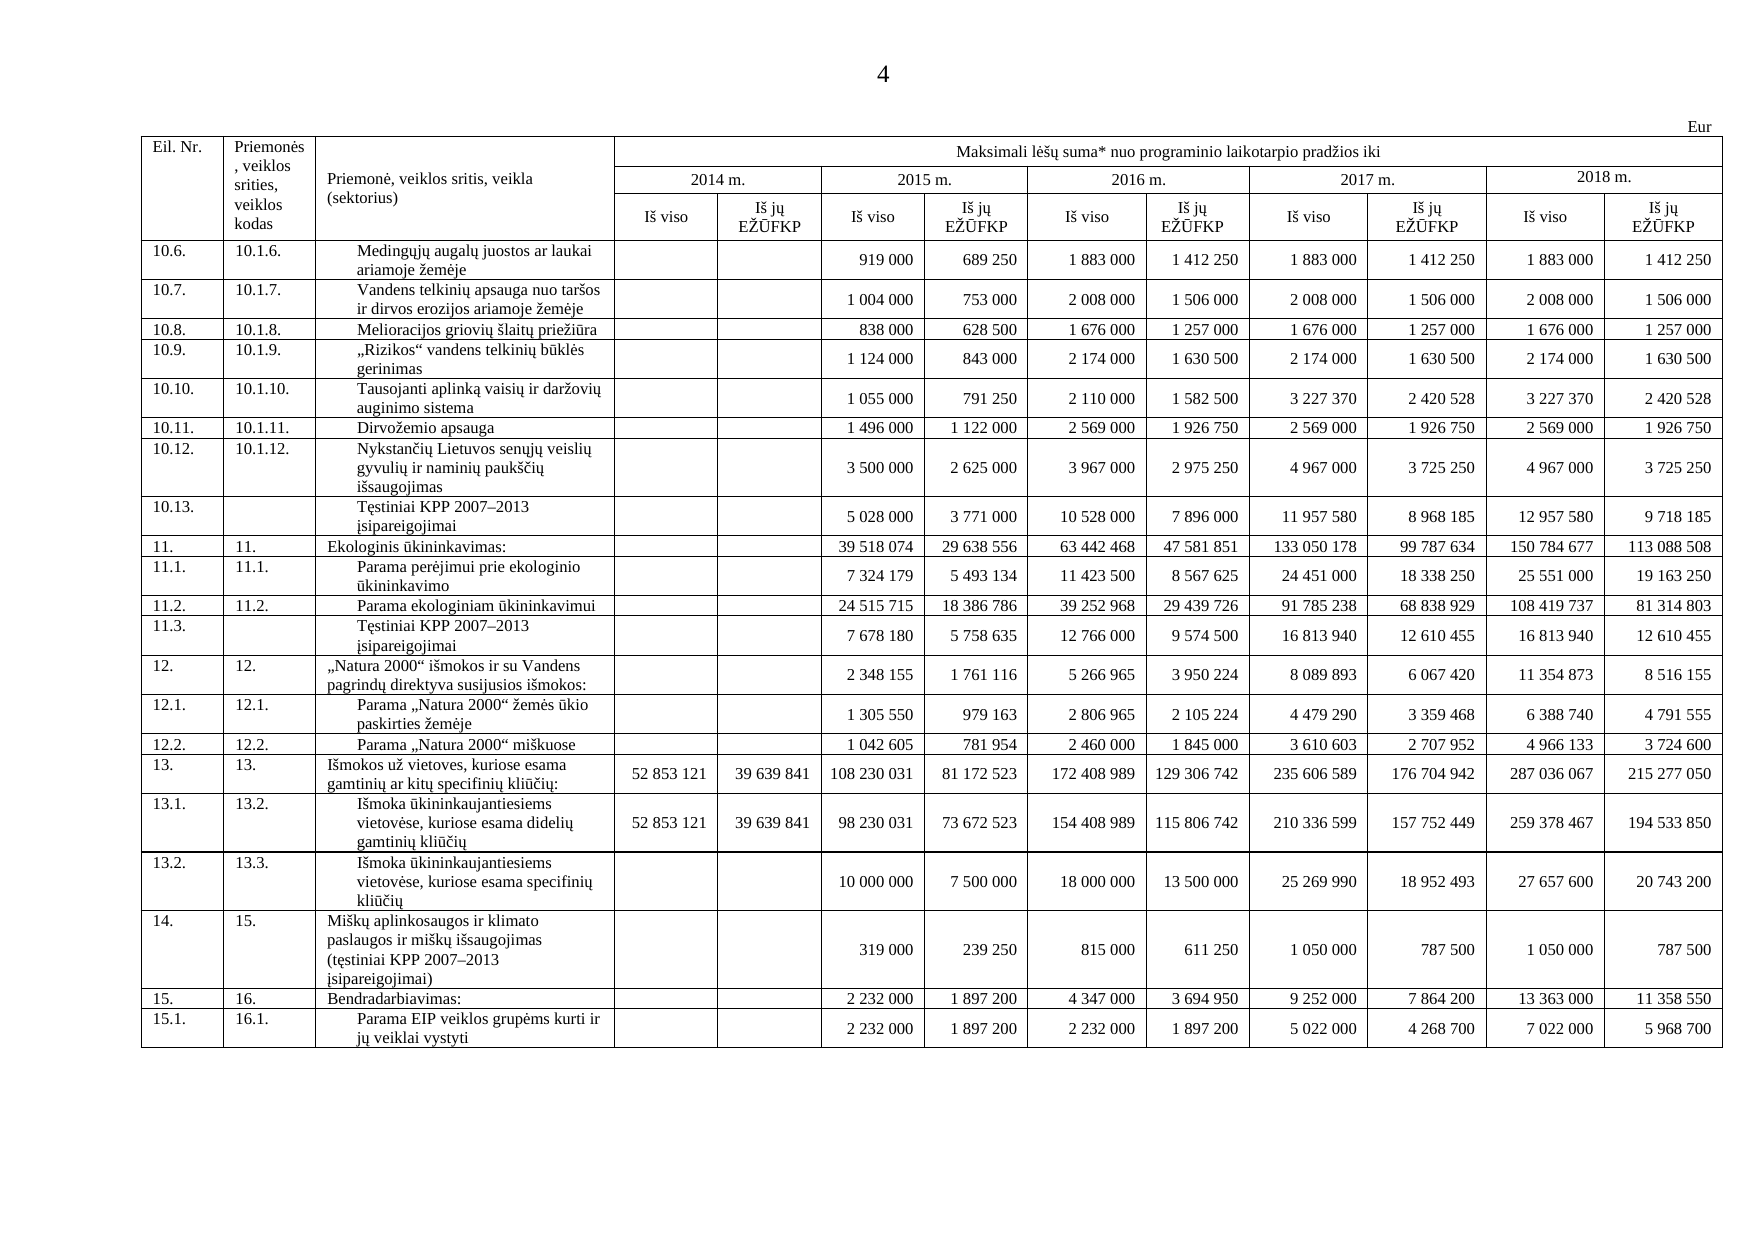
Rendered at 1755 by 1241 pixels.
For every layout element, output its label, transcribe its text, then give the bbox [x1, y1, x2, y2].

table_cell 2 105 224 [1147, 695, 1249, 733]
table_cell 10.11. [142, 418, 223, 437]
table_cell 319 000 [822, 911, 924, 988]
table_cell 2 806 965 [1028, 695, 1146, 733]
table_cell [718, 616, 821, 654]
table_cell [718, 596, 821, 615]
table_cell 52 853 121 [615, 755, 717, 793]
table_cell 2016 m. [1028, 167, 1249, 193]
table_cell 235 606 589 [1250, 755, 1367, 793]
table_cell 81 172 523 [925, 755, 1027, 793]
table_cell 4 347 000 [1028, 989, 1146, 1008]
table_cell 3 967 000 [1028, 439, 1146, 496]
table_cell 2 569 000 [1028, 418, 1146, 437]
table_cell 12 610 455 [1368, 616, 1486, 654]
table_cell 2014 m. [615, 167, 821, 193]
table_cell 2 625 000 [925, 439, 1027, 496]
table_cell 3 610 603 [1250, 734, 1367, 753]
table_cell 5 758 635 [925, 616, 1027, 654]
table_cell 2 110 000 [1028, 379, 1146, 417]
table_cell [718, 734, 821, 753]
table_cell 1 897 200 [925, 989, 1027, 1008]
table_cell 2 174 000 [1487, 340, 1604, 378]
table_cell 4 967 000 [1250, 439, 1367, 496]
table_cell 18 338 250 [1368, 557, 1486, 595]
table_cell 9 252 000 [1250, 989, 1367, 1008]
table_cell 8 089 893 [1250, 656, 1367, 694]
table_cell Iš viso [1250, 194, 1367, 239]
table_cell 1 050 000 [1250, 911, 1367, 988]
table_cell 1 412 250 [1605, 241, 1722, 279]
table_cell [615, 616, 717, 654]
table_cell [718, 439, 821, 496]
table_cell 8 516 155 [1605, 656, 1722, 694]
table_cell 15. [224, 911, 315, 988]
table_cell [718, 536, 821, 556]
table_cell 2 232 000 [1028, 1009, 1146, 1047]
table_cell [615, 241, 717, 279]
table_cell 11. [142, 536, 223, 556]
table_cell 1 676 000 [1028, 319, 1146, 338]
table_cell 12.2. [142, 734, 223, 753]
table_cell 6 067 420 [1368, 656, 1486, 694]
table_cell 1 897 200 [1147, 1009, 1249, 1047]
table_cell [718, 911, 821, 988]
table_cell 157 752 449 [1368, 794, 1486, 851]
table_cell [718, 379, 821, 417]
table_cell 787 500 [1605, 911, 1722, 988]
table_cell 133 050 178 [1250, 536, 1367, 556]
table_cell [615, 439, 717, 496]
table_cell 843 000 [925, 340, 1027, 378]
table_cell [615, 379, 717, 417]
table_cell 1 055 000 [822, 379, 924, 417]
table_cell 5 022 000 [1250, 1009, 1367, 1047]
table_cell 7 500 000 [925, 853, 1027, 910]
table_cell 787 500 [1368, 911, 1486, 988]
table_header [316, 117, 614, 136]
table_cell Parama „Natura 2000“ žemės ūkio paskirties žemėje [316, 695, 614, 733]
table_cell Parama ekologiniam ūkininkavimui [316, 596, 614, 615]
table_cell 791 250 [925, 379, 1027, 417]
table_cell 13.2. [142, 853, 223, 910]
table_cell 1 506 000 [1368, 280, 1486, 318]
table_cell 24 515 715 [822, 596, 924, 615]
table_cell 20 743 200 [1605, 853, 1722, 910]
table_cell [718, 497, 821, 535]
table_cell 1 412 250 [1368, 241, 1486, 279]
table_cell 1 883 000 [1250, 241, 1367, 279]
table_cell [615, 1009, 717, 1047]
table_cell 1 630 500 [1147, 340, 1249, 378]
table_cell Nykstančių Lietuvos senųjų veislių gyvulių ir naminių paukščių išsaugojimas [316, 439, 614, 496]
table_cell 4 967 000 [1487, 439, 1604, 496]
table_cell 13.2. [224, 794, 315, 851]
table_cell 3 227 370 [1487, 379, 1604, 417]
table_cell 39 518 074 [822, 536, 924, 556]
table_cell 12.2. [224, 734, 315, 753]
table_cell 113 088 508 [1605, 536, 1722, 556]
table_cell Parama „Natura 2000“ miškuose [316, 734, 614, 753]
table_cell 10.1.12. [224, 439, 315, 496]
table_cell 13. [142, 755, 223, 793]
table_cell [224, 616, 315, 654]
table_cell 98 230 031 [822, 794, 924, 851]
table_cell 18 386 786 [925, 596, 1027, 615]
table_cell 1 506 000 [1605, 280, 1722, 318]
table_cell 12.1. [142, 695, 223, 733]
table_cell Parama EIP veiklos grupėms kurti ir jų veiklai vystyti [316, 1009, 614, 1047]
table_cell [615, 497, 717, 535]
table_cell 39 252 968 [1028, 596, 1146, 615]
table_cell 10.1.8. [224, 319, 315, 338]
table_cell 12 957 580 [1487, 497, 1604, 535]
table_cell Iš jų EŽŪFKP [925, 194, 1027, 239]
table_cell 25 269 990 [1250, 853, 1367, 910]
table_cell 11 423 500 [1028, 557, 1146, 595]
table_cell Melioracijos griovių šlaitų priežiūra [316, 319, 614, 338]
table_cell Ekologinis ūkininkavimas: [316, 536, 614, 556]
table_cell 3 359 468 [1368, 695, 1486, 733]
table_cell 11 358 550 [1605, 989, 1722, 1008]
table_cell 150 784 677 [1487, 536, 1604, 556]
table_cell Iš jų EŽŪFKP [1147, 194, 1249, 239]
table_cell 1 305 550 [822, 695, 924, 733]
table_cell 63 442 468 [1028, 536, 1146, 556]
table_cell 1 582 500 [1147, 379, 1249, 417]
table_cell 10.1.9. [224, 340, 315, 378]
table_cell 81 314 803 [1605, 596, 1722, 615]
table_cell 2 232 000 [822, 989, 924, 1008]
table_cell 10.9. [142, 340, 223, 378]
table_cell 108 419 737 [1487, 596, 1604, 615]
table_cell 115 806 742 [1147, 794, 1249, 851]
table_cell Vandens telkinių apsauga nuo taršos ir dirvos erozijos ariamoje žemėje [316, 280, 614, 318]
table_cell [615, 280, 717, 318]
table_cell 1 761 116 [925, 656, 1027, 694]
table_cell 15.1. [142, 1009, 223, 1047]
table_cell 2 707 952 [1368, 734, 1486, 753]
table_cell Iš jų EŽŪFKP [718, 194, 821, 239]
table_cell 11 957 580 [1250, 497, 1367, 535]
table_cell 172 408 989 [1028, 755, 1146, 793]
table_cell 12. [142, 656, 223, 694]
table_cell 815 000 [1028, 911, 1146, 988]
table_cell 1 926 750 [1368, 418, 1486, 437]
table_cell 1 926 750 [1147, 418, 1249, 437]
table_cell 2 460 000 [1028, 734, 1146, 753]
table_header [1368, 117, 1486, 136]
table_cell 2 174 000 [1250, 340, 1367, 378]
table_cell 1 004 000 [822, 280, 924, 318]
table_cell 4 966 133 [1487, 734, 1604, 753]
table_cell [615, 911, 717, 988]
table_cell 781 954 [925, 734, 1027, 753]
table_cell 13 500 000 [1147, 853, 1249, 910]
table_cell 611 250 [1147, 911, 1249, 988]
table_cell [718, 340, 821, 378]
table_cell 11.1. [142, 557, 223, 595]
table_cell 3 500 000 [822, 439, 924, 496]
table_cell 11.2. [142, 596, 223, 615]
table_cell 7 324 179 [822, 557, 924, 595]
table_cell Iš jų EŽŪFKP [1368, 194, 1486, 239]
table_cell 979 163 [925, 695, 1027, 733]
table_cell 3 227 370 [1250, 379, 1367, 417]
table_cell [615, 734, 717, 753]
table_cell [615, 418, 717, 437]
table_cell 1 257 000 [1368, 319, 1486, 338]
table_cell 1 630 500 [1368, 340, 1486, 378]
table_cell 2 232 000 [822, 1009, 924, 1047]
table_cell 10.8. [142, 319, 223, 338]
table_cell 24 451 000 [1250, 557, 1367, 595]
table_cell 10.1.6. [224, 241, 315, 279]
table_cell 689 250 [925, 241, 1027, 279]
table_cell Eil. Nr. [142, 137, 223, 239]
table_cell 16 813 940 [1487, 616, 1604, 654]
table_cell Iš viso [1028, 194, 1146, 239]
table_cell 68 838 929 [1368, 596, 1486, 615]
table_cell 2 569 000 [1487, 418, 1604, 437]
table_cell 2015 m. [822, 167, 1027, 193]
table_cell 1 124 000 [822, 340, 924, 378]
table_cell „Rizikos“ vandens telkinių būklės gerinimas [316, 340, 614, 378]
table_cell Iš viso [822, 194, 924, 239]
table_cell 1 676 000 [1250, 319, 1367, 338]
table_cell 259 378 467 [1487, 794, 1604, 851]
table_cell 2 008 000 [1250, 280, 1367, 318]
table_cell Maksimali lėšų suma* nuo programinio laikotarpio pradžios iki [615, 137, 1722, 166]
table_cell [718, 1009, 821, 1047]
table_cell 10.1.11. [224, 418, 315, 437]
table_cell Tęstiniai KPP 2007–2013 įsipareigojimai [316, 616, 614, 654]
table_cell 3 950 224 [1147, 656, 1249, 694]
table_cell Išmokos už vietoves, kuriose esama gamtinių ar kitų specifinių kliūčių: [316, 755, 614, 793]
table_cell 8 968 185 [1368, 497, 1486, 535]
table_cell 10.7. [142, 280, 223, 318]
table_cell 1 122 000 [925, 418, 1027, 437]
table_cell 39 639 841 [718, 794, 821, 851]
table_cell 1 845 000 [1147, 734, 1249, 753]
table_cell 29 439 726 [1147, 596, 1249, 615]
table_cell 4 479 290 [1250, 695, 1367, 733]
table_cell 16 813 940 [1250, 616, 1367, 654]
table_cell [718, 418, 821, 437]
table_cell 5 028 000 [822, 497, 924, 535]
table_cell 3 694 950 [1147, 989, 1249, 1008]
table_cell 838 000 [822, 319, 924, 338]
table_cell 1 897 200 [925, 1009, 1027, 1047]
table_cell 13.3. [224, 853, 315, 910]
table_cell 4 791 555 [1605, 695, 1722, 733]
table_cell 1 257 000 [1147, 319, 1249, 338]
table_cell Priemonė, veiklos sritis, veikla (sektorius) [316, 137, 614, 239]
table_cell 4 268 700 [1368, 1009, 1486, 1047]
table_cell 7 022 000 [1487, 1009, 1604, 1047]
table_cell 5 266 965 [1028, 656, 1146, 694]
table_cell [615, 989, 717, 1008]
table_cell 194 533 850 [1605, 794, 1722, 851]
table_cell [718, 557, 821, 595]
table_cell „Natura 2000“ išmokos ir su Vandens pagrindų direktyva susijusios išmokos: [316, 656, 614, 694]
table_cell Parama perėjimui prie ekologinio ūkininkavimo [316, 557, 614, 595]
table_cell [615, 319, 717, 338]
table_cell 2018 m. [1487, 167, 1722, 193]
table_cell Dirvožemio apsauga [316, 418, 614, 437]
table_cell 287 036 067 [1487, 755, 1604, 793]
table_header [1146, 117, 1249, 136]
table_cell 2 420 528 [1605, 379, 1722, 417]
table_cell 10 528 000 [1028, 497, 1146, 535]
table_cell Iš jų EŽŪFKP [1605, 194, 1722, 239]
table_cell 91 785 238 [1250, 596, 1367, 615]
table_cell [615, 596, 717, 615]
table_cell [718, 695, 821, 733]
table_cell 10.13. [142, 497, 223, 535]
table_cell 7 864 200 [1368, 989, 1486, 1008]
table_cell Tausojanti aplinką vaisių ir daržovių auginimo sistema [316, 379, 614, 417]
table_cell [718, 656, 821, 694]
table_cell 1 883 000 [1028, 241, 1146, 279]
table_cell 12 766 000 [1028, 616, 1146, 654]
table_cell 16. [224, 989, 315, 1008]
table_cell 1 050 000 [1487, 911, 1604, 988]
table_cell 1 926 750 [1605, 418, 1722, 437]
table_header [224, 117, 316, 136]
table_cell 14. [142, 911, 223, 988]
table_cell Išmoka ūkininkaujantiesiems vietovėse, kuriose esama didelių gamtinių kliūčių [316, 794, 614, 851]
table_cell 5 968 700 [1605, 1009, 1722, 1047]
table_cell 25 551 000 [1487, 557, 1604, 595]
table_cell [615, 853, 717, 910]
table_cell 919 000 [822, 241, 924, 279]
table_cell [224, 497, 315, 535]
table_cell 3 725 250 [1605, 439, 1722, 496]
table_cell 12.1. [224, 695, 315, 733]
table_cell 2017 m. [1250, 167, 1486, 193]
table_cell 73 672 523 [925, 794, 1027, 851]
table_cell [615, 557, 717, 595]
table_cell 47 581 851 [1147, 536, 1249, 556]
table_cell 1 883 000 [1487, 241, 1604, 279]
table_cell 11.1. [224, 557, 315, 595]
table_header [141, 117, 224, 136]
table_cell 1 257 000 [1605, 319, 1722, 338]
table_cell 27 657 600 [1487, 853, 1604, 910]
table_cell [718, 280, 821, 318]
table_cell 99 787 634 [1368, 536, 1486, 556]
table_cell 1 676 000 [1487, 319, 1604, 338]
table_cell 3 724 600 [1605, 734, 1722, 753]
table_cell 19 163 250 [1605, 557, 1722, 595]
table_cell Tęstiniai KPP 2007–2013 įsipareigojimai [316, 497, 614, 535]
table_cell 1 496 000 [822, 418, 924, 437]
table_cell 1 042 605 [822, 734, 924, 753]
table_cell 176 704 942 [1368, 755, 1486, 793]
table_cell 108 230 031 [822, 755, 924, 793]
table_cell 13 363 000 [1487, 989, 1604, 1008]
table_cell 1 630 500 [1605, 340, 1722, 378]
table_cell 1 506 000 [1147, 280, 1249, 318]
table_cell 2 569 000 [1250, 418, 1367, 437]
table_cell 9 574 500 [1147, 616, 1249, 654]
table_cell 13.1. [142, 794, 223, 851]
table_cell 7 678 180 [822, 616, 924, 654]
table_cell 1 412 250 [1147, 241, 1249, 279]
table_cell 7 896 000 [1147, 497, 1249, 535]
table_cell 2 008 000 [1487, 280, 1604, 318]
table_cell [718, 853, 821, 910]
table_cell 239 250 [925, 911, 1027, 988]
table_cell 2 975 250 [1147, 439, 1249, 496]
table_cell 3 771 000 [925, 497, 1027, 535]
table_cell 5 493 134 [925, 557, 1027, 595]
table_cell 10.12. [142, 439, 223, 496]
table_cell [615, 656, 717, 694]
table_cell 215 277 050 [1605, 755, 1722, 793]
table_cell 11. [224, 536, 315, 556]
table_cell Priemonės, veiklos srities, veiklos kodas [224, 137, 315, 239]
table_cell 8 567 625 [1147, 557, 1249, 595]
table_cell 2 008 000 [1028, 280, 1146, 318]
table_header [615, 117, 1028, 136]
table_cell Miškų aplinkosaugos ir klimato paslaugos ir miškų išsaugojimas (tęstiniai KPP 2007–2013 įsipareigojimai) [316, 911, 614, 988]
table_cell 753 000 [925, 280, 1027, 318]
table_cell [615, 695, 717, 733]
table_cell 12. [224, 656, 315, 694]
table_cell [718, 241, 821, 279]
table_cell Išmoka ūkininkaujantiesiems vietovėse, kuriose esama specifinių kliūčių [316, 853, 614, 910]
table_cell 210 336 599 [1250, 794, 1367, 851]
table_cell 154 408 989 [1028, 794, 1146, 851]
table_cell 18 952 493 [1368, 853, 1486, 910]
table_cell 2 174 000 [1028, 340, 1146, 378]
table_cell [718, 989, 821, 1008]
table_cell 39 639 841 [718, 755, 821, 793]
table_cell 15. [142, 989, 223, 1008]
table_header Eur [1604, 117, 1722, 136]
table_cell [615, 340, 717, 378]
table_cell [615, 536, 717, 556]
table_cell 10.1.7. [224, 280, 315, 318]
table_cell 18 000 000 [1028, 853, 1146, 910]
table_cell 2 348 155 [822, 656, 924, 694]
table_cell Iš viso [615, 194, 717, 239]
table_cell 11 354 873 [1487, 656, 1604, 694]
table_cell 12 610 455 [1605, 616, 1722, 654]
table_cell Medingųjų augalų juostos ar laukai ariamoje žemėje [316, 241, 614, 279]
table_cell 10.1.10. [224, 379, 315, 417]
table_cell 52 853 121 [615, 794, 717, 851]
table_cell 628 500 [925, 319, 1027, 338]
table_cell 3 725 250 [1368, 439, 1486, 496]
table_cell 10.10. [142, 379, 223, 417]
table_header [1028, 117, 1146, 136]
table_cell Iš viso [1487, 194, 1604, 239]
table_cell 13. [224, 755, 315, 793]
table_cell Bendradarbiavimas: [316, 989, 614, 1008]
table_cell 10 000 000 [822, 853, 924, 910]
table_header [1486, 117, 1604, 136]
table_cell 129 306 742 [1147, 755, 1249, 793]
table_cell 29 638 556 [925, 536, 1027, 556]
table_cell 6 388 740 [1487, 695, 1604, 733]
table_cell [718, 319, 821, 338]
table_header [1250, 117, 1368, 136]
table_cell 2 420 528 [1368, 379, 1486, 417]
table_cell 10.6. [142, 241, 223, 279]
table_cell 16.1. [224, 1009, 315, 1047]
table_cell 11.3. [142, 616, 223, 654]
table_cell 11.2. [224, 596, 315, 615]
table_cell 9 718 185 [1605, 497, 1722, 535]
